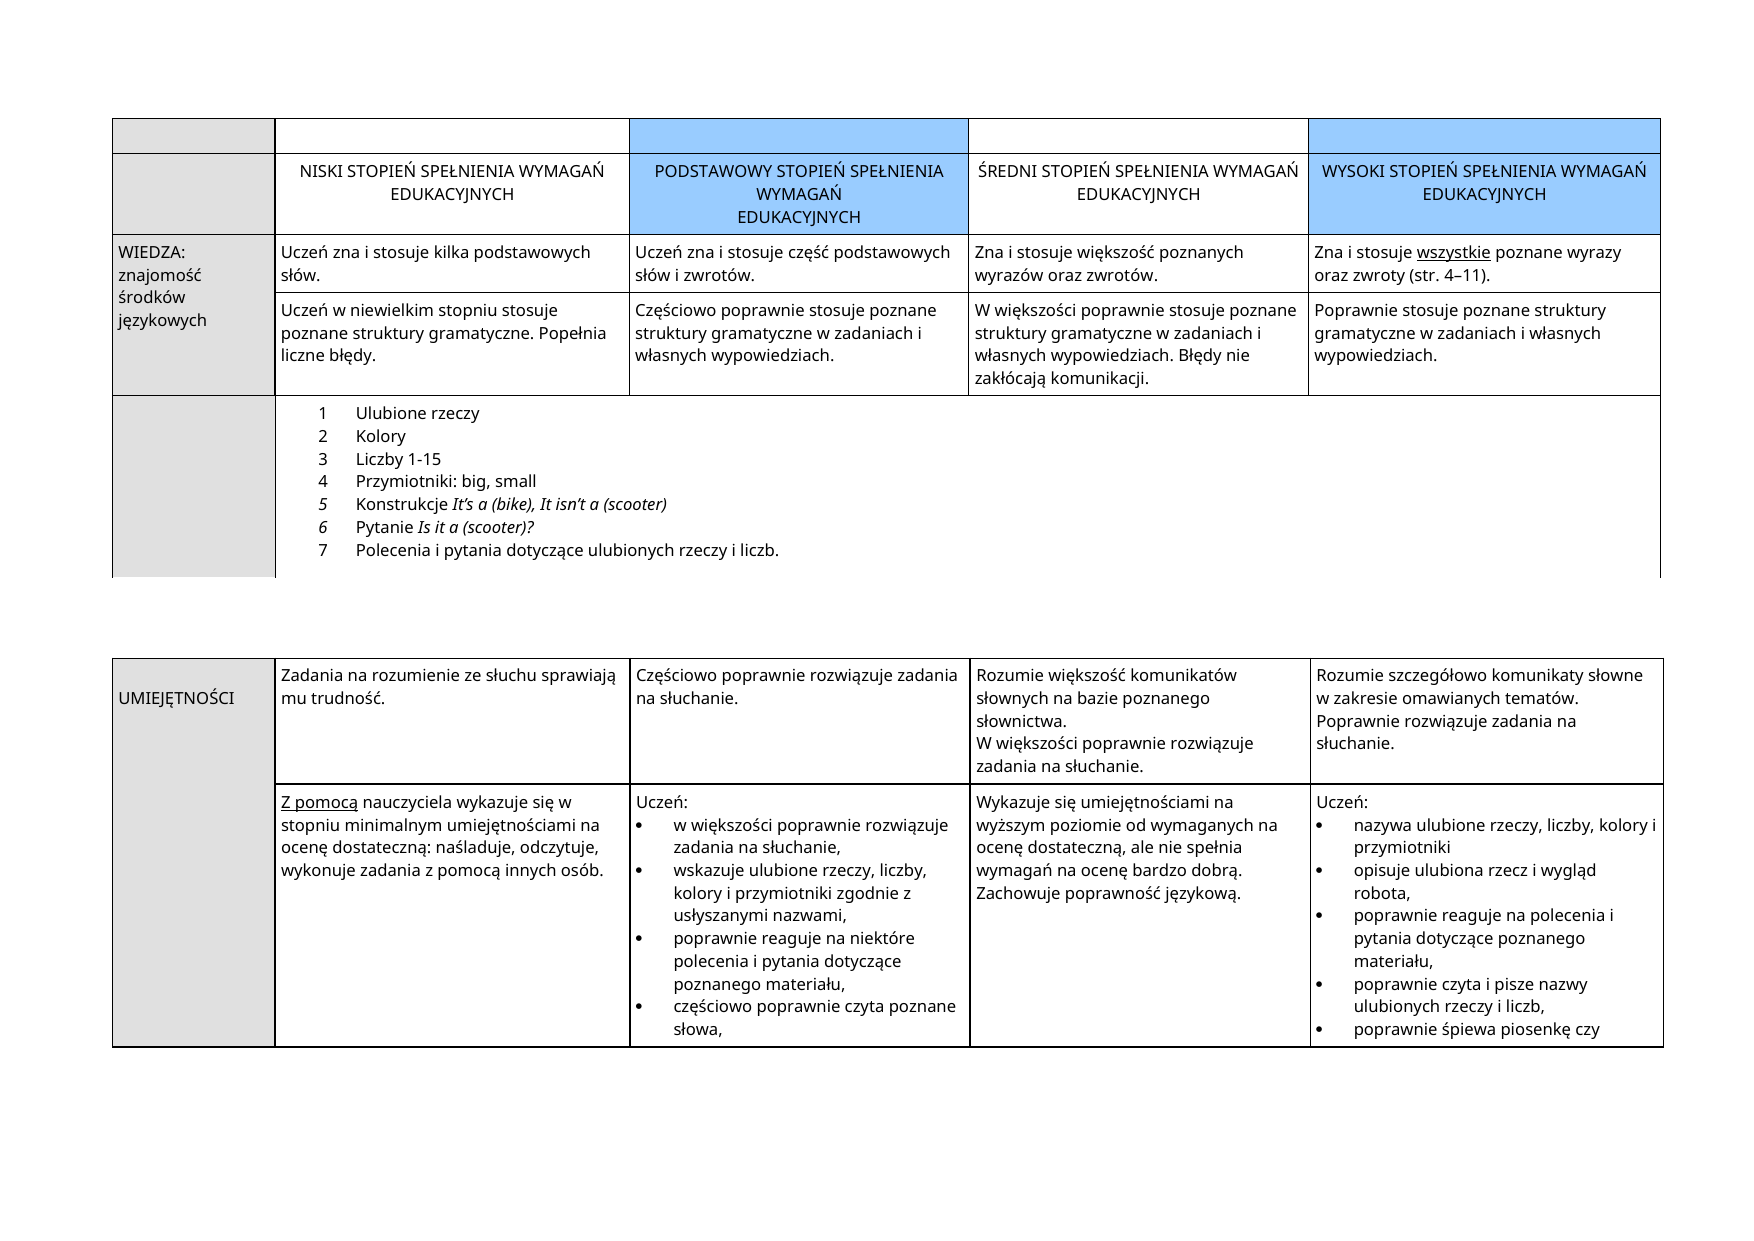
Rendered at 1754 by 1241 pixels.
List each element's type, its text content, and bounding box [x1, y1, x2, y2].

table_cell WIEDZA: znajomość środków językowych [113, 235, 274, 395]
table_cell Wykazuje się umiejętnościami na wyższym poziomie od wymaganych na ocenę dostateczną, ale nie spełnia wymagań na ocenę bardzo dobrą. Zachowuje poprawność językową. [971, 785, 1310, 1046]
table_cell [276, 119, 629, 153]
table_cell Zna i stosuje wszystkie poznane wyrazy oraz zwroty (str. 4–11). [1309, 235, 1660, 292]
table_cell Uczeń zna i stosuje część podstawowych słów i zwrotów. [630, 235, 968, 292]
table_cell ŚREDNI STOPIEŃ SPEŁNIENIA WYMAGAŃ EDUKACYJNYCH [969, 154, 1308, 234]
table_cell Zna i stosuje większość poznanych wyrazów oraz zwrotów. [969, 235, 1308, 292]
table_header Ulubione rzeczy Kolory Liczby 1-15 Przymiotniki: big, small Konstrukcje It’s a (bike), It isn’t a (scooter) Pytanie Is it a (scooter)? Polecenia i pytania dotyczące ulubionych rzeczy i liczb. [276, 396, 1660, 577]
table_cell WYSOKI STOPIEŃ SPEŁNIENIA WYMAGAŃ EDUKACYJNYCH [1309, 154, 1660, 234]
table_header Częściowo poprawnie rozwiązuje zadania na słuchanie. [631, 659, 969, 783]
table_header [113, 396, 275, 577]
table_cell [969, 119, 1308, 153]
table_cell [113, 154, 274, 234]
table_cell [1309, 119, 1660, 153]
table_cell NISKI STOPIEŃ SPEŁNIENIA WYMAGAŃ EDUKACYJNYCH [276, 154, 629, 234]
table_header UMIEJĘTNOŚCI [113, 659, 274, 1046]
table_cell Uczeń zna i stosuje kilka podstawowych słów. [276, 235, 629, 292]
table_cell Z pomocą nauczyciela wykazuje się w stopniu minimalnym umiejętnościami na ocenę dostateczną: naśladuje, odczytuje, wykonuje zadania z pomocą innych osób. [276, 785, 629, 1046]
table_cell Uczeń: w większości poprawnie rozwiązuje zadania na słuchanie, wskazuje ulubione rzeczy, liczby, kolory i przymiotniki zgodnie z usłyszanymi nazwami, poprawnie reaguje na niektóre polecenia i pytania dotyczące poznanego materiału, częściowo poprawnie czyta poznane słowa, z problemami śpiewa piosenkę czy powtarza historyjkę, z problemami opisuje ulubioną rzecz lub wygląd robota, z problemami zapisuje nazwy ulubionych rzeczy i liczb. [631, 785, 969, 1046]
table_cell [630, 119, 968, 153]
table_cell W większości poprawnie stosuje poznane struktury gramatyczne w zadaniach i własnych wypowiedziach. Błędy nie zakłócają komunikacji. [969, 293, 1308, 395]
table_header Zadania na rozumienie ze słuchu sprawiają mu trudność. [276, 659, 629, 783]
table_cell Poprawnie stosuje poznane struktury gramatyczne w zadaniach i własnych wypowiedziach. [1309, 293, 1660, 395]
table_cell PODSTAWOWY STOPIEŃ SPEŁNIENIA WYMAGAŃ EDUKACYJNYCH [630, 154, 968, 234]
table_header Rozumie szczegółowo komunikaty słowne w zakresie omawianych tematów. Poprawnie rozwiązuje zadania na słuchanie. [1311, 659, 1663, 783]
table_cell Częściowo poprawnie stosuje poznane struktury gramatyczne w zadaniach i własnych wypowiedziach. [630, 293, 968, 395]
table_header Rozumie większość komunikatów słownych na bazie poznanego słownictwa. W większości poprawnie rozwiązuje zadania na słuchanie. [971, 659, 1310, 783]
table_cell Uczeń: nazywa ulubione rzeczy, liczby, kolory i przymiotniki opisuje ulubiona rzecz i wygląd robota, poprawnie reaguje na polecenia i pytania dotyczące poznanego materiału, poprawnie czyta i pisze nazwy ulubionych rzeczy i liczb, poprawnie śpiewa piosenkę czy odgrywa historyjkę. poprawnie zapisuje nazwy ulubionych rzeczy i liczb. [1311, 785, 1663, 1046]
table_cell Uczeń w niewielkim stopniu stosuje poznane struktury gramatyczne. Popełnia liczne błędy. [276, 293, 629, 395]
table_cell [113, 119, 274, 153]
